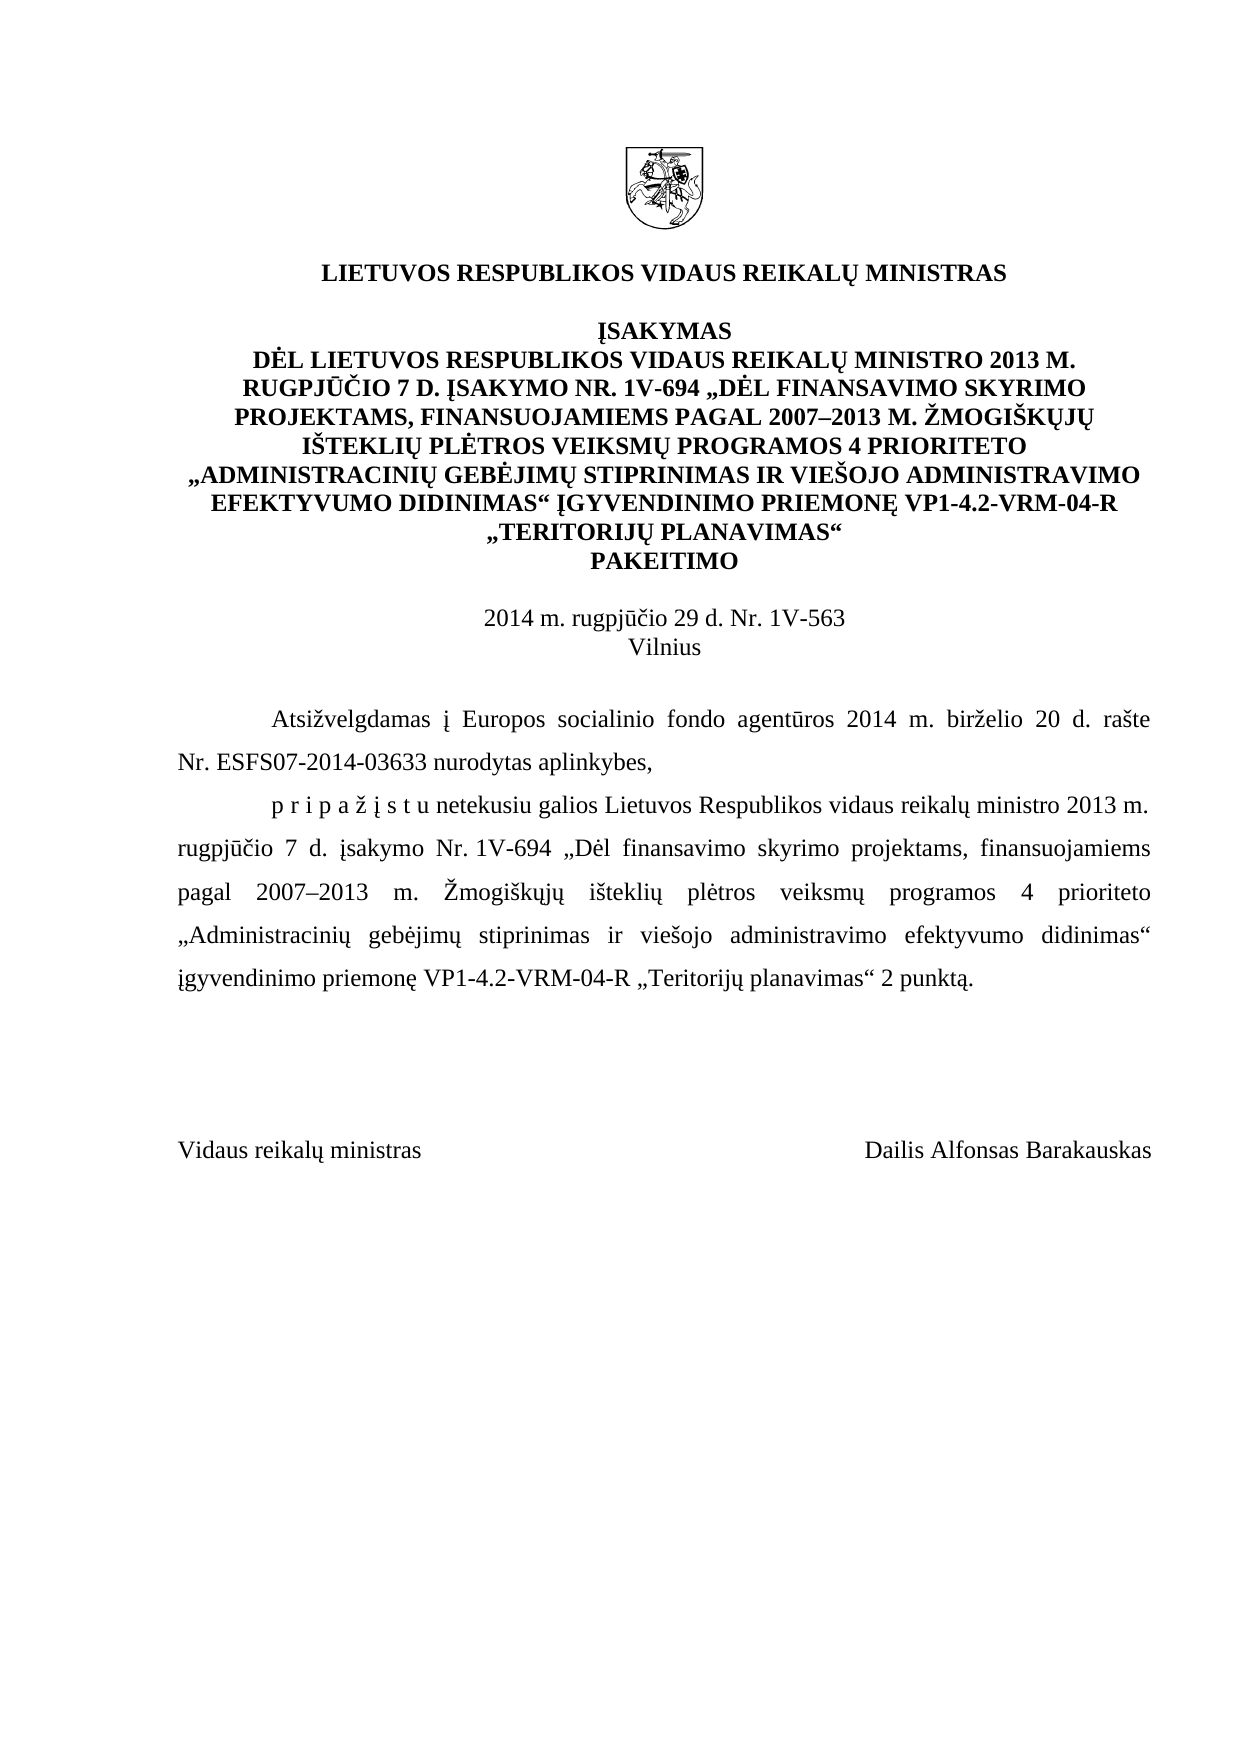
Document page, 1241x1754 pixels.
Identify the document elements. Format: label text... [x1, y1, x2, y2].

text Atsižvelgdamas į Europos socialinio fondo agentūros 2014 m. birželio 20 d. rašte Nr. ESFS07-2014-03633 nurodytas aplinkybes, [177, 704, 1152, 776]
text p r i p a ž į s t u netekusiu galios Lietuvos Respublikos vidaus reikalų ministro 2013 m. rugpjūčio 7 d. įsakymo Nr. 1V-694 „Dėl finansavimo skyrimo projektams, finansuojamiems pagal 2007–2013 m. Žmogiškųjų išteklių plėtros veiksmų programos 4 prioriteto „Administracinių gebėjimų stiprinimas ir viešojo administravimo efektyvumo didinimas“ įgyvendinimo priemonę VP1-4.2-VRM-04-R „Teritorijų planavimas“ 2 punktą. [177, 790, 1152, 992]
text ĮSAKYMAS [177, 316, 1152, 345]
text Vidaus reikalų ministras Dailis Alfonsas Barakauskas [177, 1135, 1152, 1164]
text DĖL LIETUVOS RESPUBLIKOS VIDAUS REIKALŲ MINISTRO 2013 M. RUGPJŪČIO 7 D. ĮSAKYMO NR. 1V-694 „DĖL FINANSAVIMO SKYRIMO PROJEKTAMS, FINANSUOJAMIEMS PAGAL 2007–2013 M. ŽMOGIŠKŲJŲ IŠTEKLIŲ PLĖTROS VEIKSMŲ PROGRAMOS 4 PRIORITETO „ADMINISTRACINIŲ GEBĖJIMŲ STIPRINIMAS IR VIEŠOJO ADMINISTRAVIMO EFEKTYVUMO DIDINIMAS“ ĮGYVENDINIMO PRIEMONĘ VP1-4.2-VRM-04-R „TERITORIJŲ PLANAVIMAS“ [177, 345, 1152, 546]
text PAKEITIMO [177, 546, 1152, 575]
text LIETUVOS RESPUBLIKOS VIDAUS REIKALŲ MINISTRAS [177, 258, 1152, 287]
text Vilnius [177, 632, 1152, 661]
text 2014 m. rugpjūčio 29 d. Nr. 1V-563 [177, 603, 1152, 632]
